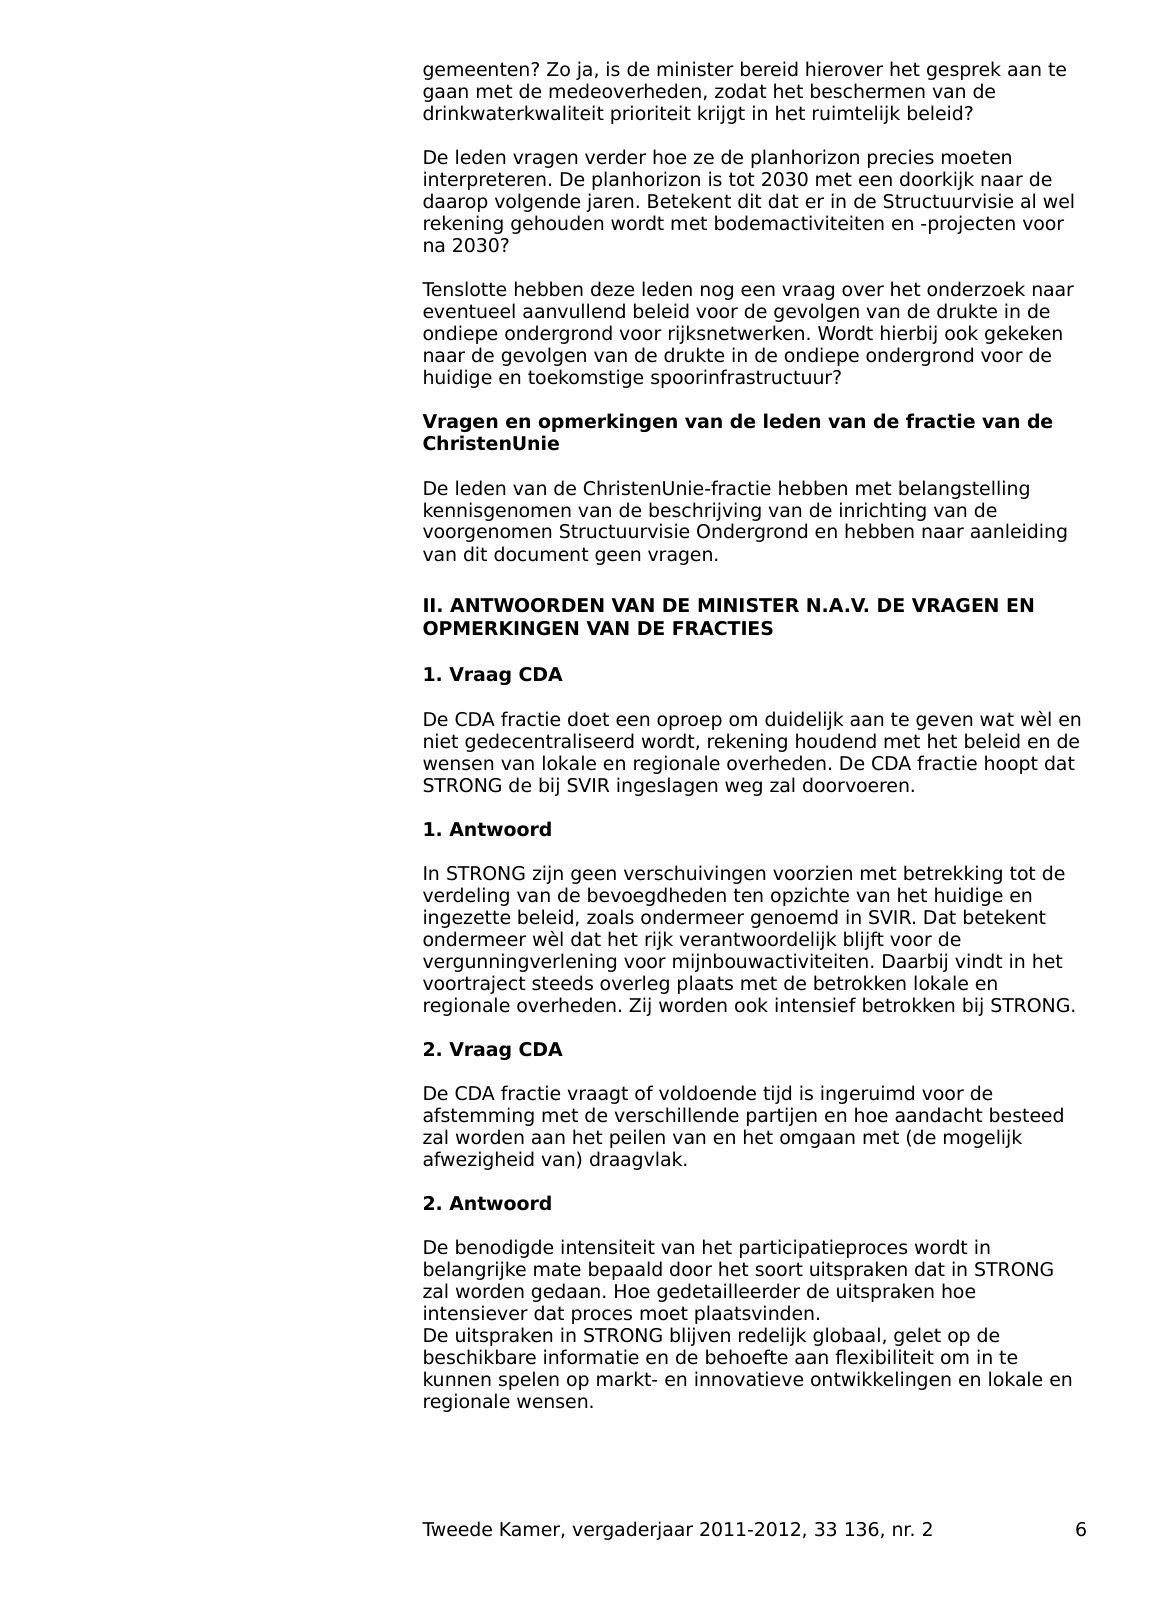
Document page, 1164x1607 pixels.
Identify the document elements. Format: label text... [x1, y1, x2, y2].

subtitle 1. Vraag CDA [422, 664, 1087, 686]
text In STRONG zijn geen verschuivingen voorzien met betrekking tot de verdeling van de bevoegdheden ten opzichte van het huidige en ingezette beleid, zoals ondermeer genoemd in SVIR. Dat betekent ondermeer wèl dat het rijk verantwoordelijk blijft voor de vergunningverlening voor mijnbouwactiviteiten. Daarbij vindt in het voortraject steeds overleg plaats met de betrokken lokale en regionale overheden. Zij worden ook intensief betrokken bij STRONG. [422, 863, 1087, 1017]
subtitle II. ANTWOORDEN VAN DE MINISTER N.A.V. DE VRAGEN EN OPMERKINGEN VAN DE FRACTIES [422, 595, 1087, 639]
text De uitspraken in STRONG blijven redelijk globaal, gelet op de beschikbare informatie en de behoefte aan flexibiliteit om in te kunnen spelen op markt- en innovatieve ontwikkelingen en lokale en regionale wensen. [422, 1325, 1087, 1413]
text De leden van de ChristenUnie-fractie hebben met belangstelling kennisgenomen van de beschrijving van de inrichting van de voorgenomen Structuurvisie Ondergrond en hebben naar aanleiding van dit document geen vragen. [422, 477, 1087, 565]
text De benodigde intensiteit van het participatieproces wordt in belangrijke mate bepaald door het soort uitspraken dat in STRONG zal worden gedaan. Hoe gedetailleerder de uitspraken hoe intensiever dat proces moet plaatsvinden. [422, 1237, 1087, 1325]
text De CDA fractie doet een oproep om duidelijk aan te geven wat wèl en niet gedecentraliseerd wordt, rekening houdend met het beleid en de wensen van lokale en regionale overheden. De CDA fractie hoopt dat STRONG de bij SVIR ingeslagen weg zal doorvoeren. [422, 708, 1087, 796]
text gemeenten? Zo ja, is de minister bereid hierover het gesprek aan te gaan met de medeoverheden, zodat het beschermen van de drinkwaterkwaliteit prioriteit krijgt in het ruimtelijk beleid? [422, 59, 1087, 125]
text De leden vragen verder hoe ze de planhorizon precies moeten interpreteren. De planhorizon is tot 2030 met een doorkijk naar de daarop volgende jaren. Betekent dit dat er in de Structuurvisie al wel rekening gehouden wordt met bodemactiviteiten en -projecten voor na 2030? [422, 147, 1087, 257]
text De CDA fractie vraagt of voldoende tijd is ingeruimd voor de afstemming met de verschillende partijen en hoe aandacht besteed zal worden aan het peilen van en het omgaan met (de mogelijk afwezigheid van) draagvlak. [422, 1083, 1087, 1171]
subtitle 2. Antwoord [422, 1193, 1087, 1215]
subtitle 1. Antwoord [422, 819, 1087, 841]
subtitle 2. Vraag CDA [422, 1039, 1087, 1061]
subtitle Vragen en opmerkingen van de leden van de fractie van de ChristenUnie [422, 411, 1087, 455]
text Tenslotte hebben deze leden nog een vraag over het onderzoek naar eventueel aanvullend beleid voor de gevolgen van de drukte in de ondiepe ondergrond voor rijksnetwerken. Wordt hierbij ook gekeken naar de gevolgen van de drukte in de ondiepe ondergrond voor de huidige en toekomstige spoorinfrastructuur? [422, 279, 1087, 389]
